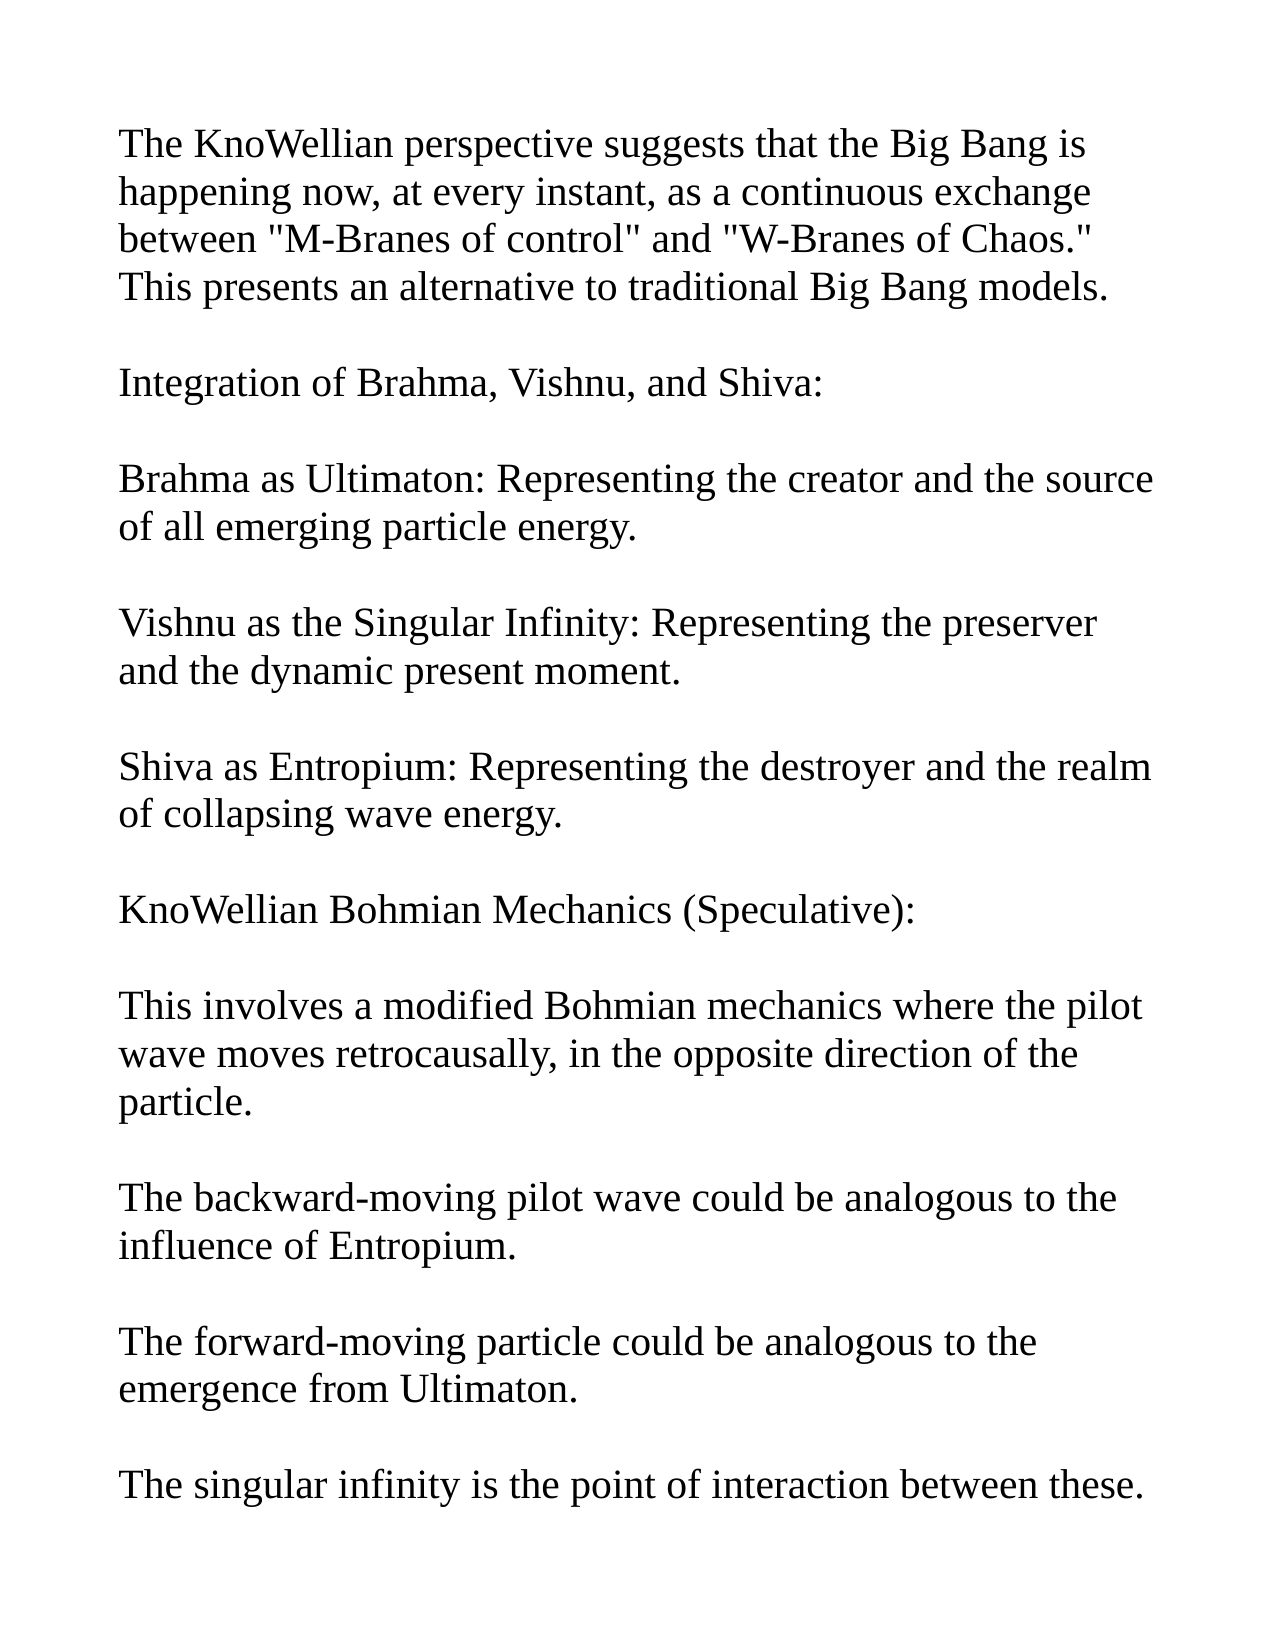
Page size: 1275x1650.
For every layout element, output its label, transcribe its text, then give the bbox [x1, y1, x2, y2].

text This involves a modified Bohmian mechanics where the pilot wave moves retrocausally, in the opposite direction of the particle. [118, 981, 1157, 1124]
text The singular infinity is the point of interaction between these. [118, 1460, 1157, 1508]
text Vishnu as the Singular Infinity: Representing the preserver and the dynamic present moment. [118, 597, 1157, 693]
text KnoWellian Bohmian Mechanics (Speculative): [118, 885, 1157, 933]
text The backward-moving pilot wave could be analogous to the influence of Entropium. [118, 1172, 1157, 1268]
text Integration of Brahma, Vishnu, and Shiva: [118, 358, 1157, 406]
text The forward-moving particle could be analogous to the emergence from Ultimaton. [118, 1316, 1157, 1412]
text Brahma as Ultimaton: Representing the creator and the source of all emerging particle energy. [118, 453, 1157, 549]
text Shiva as Entropium: Representing the destroyer and the realm of collapsing wave energy. [118, 741, 1157, 837]
text The KnoWellian perspective suggests that the Big Bang is happening now, at every instant, as a continuous exchange between "M-Branes of control" and "W-Branes of Chaos." This presents an alternative to traditional Big Bang models. [118, 118, 1157, 310]
